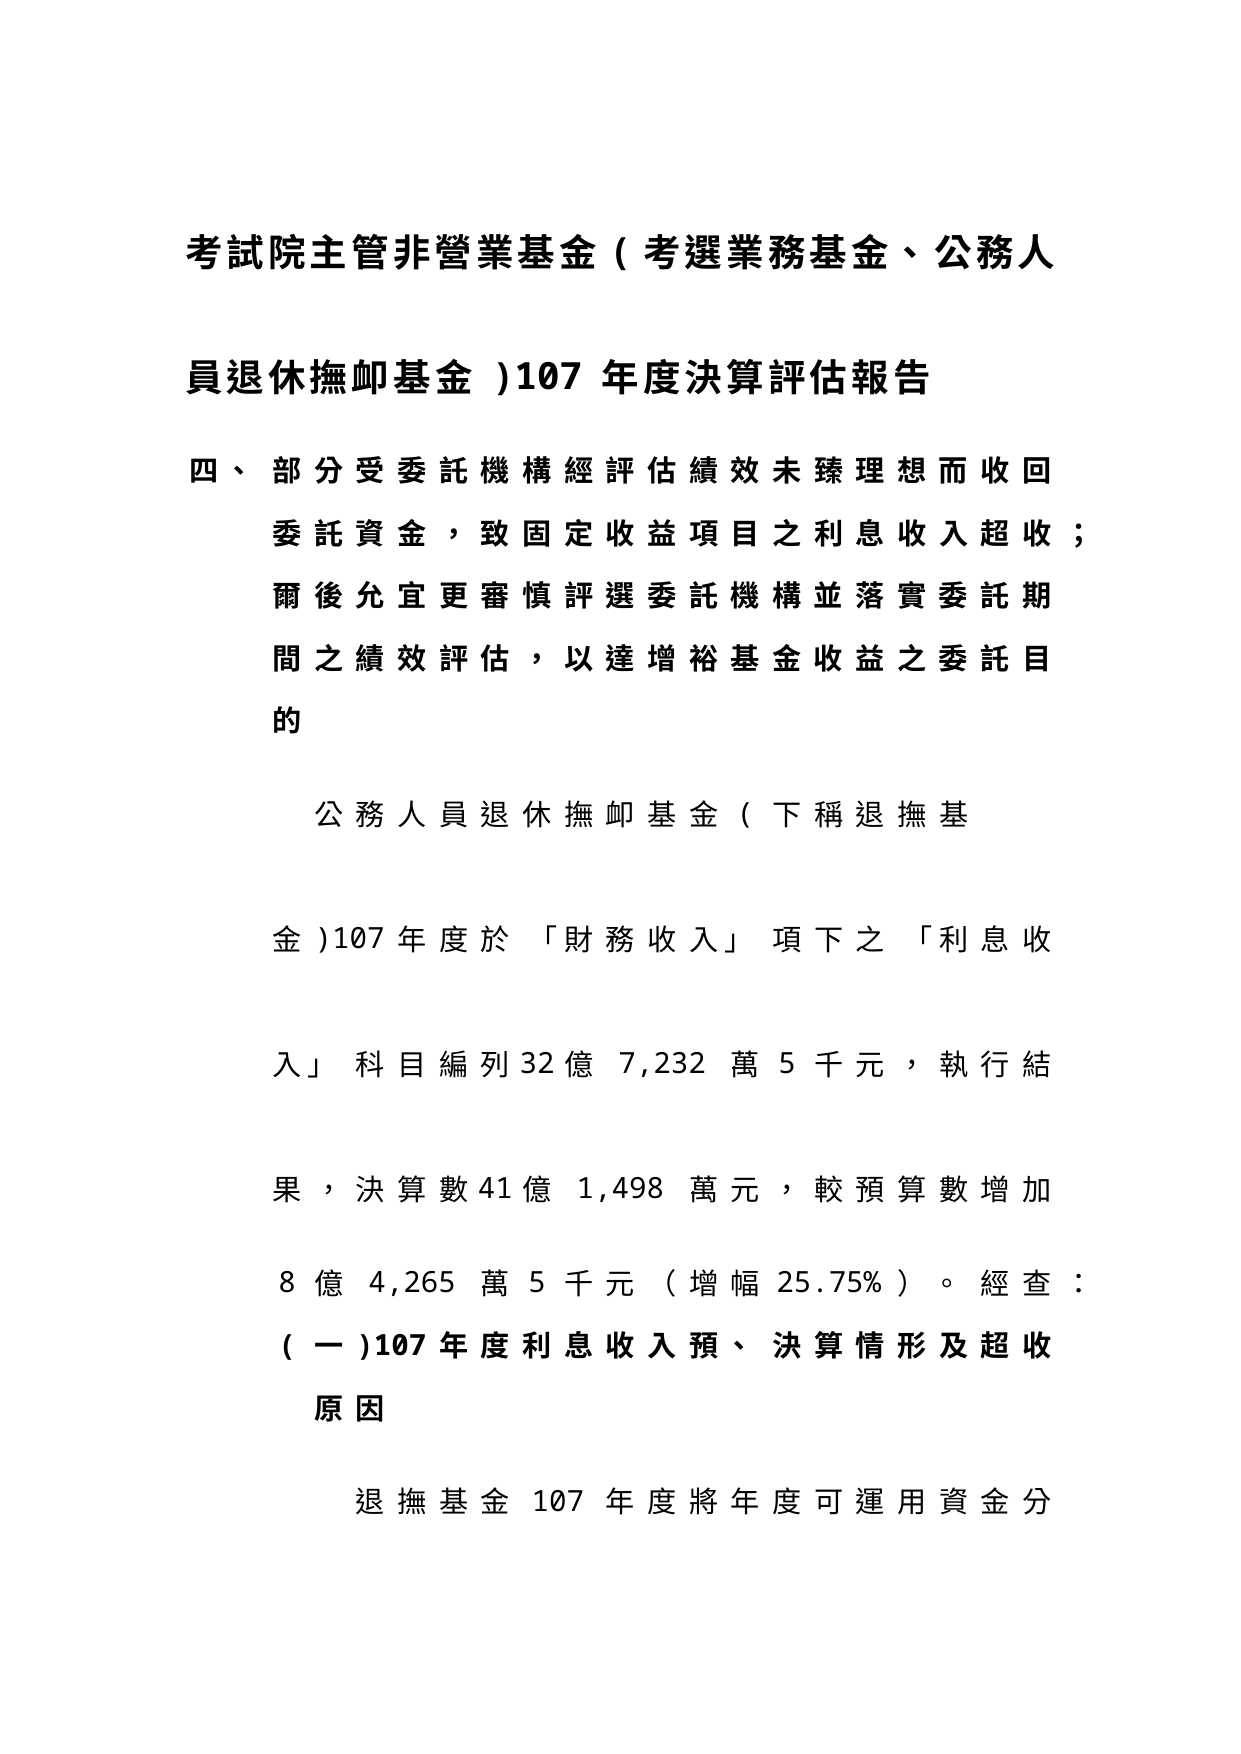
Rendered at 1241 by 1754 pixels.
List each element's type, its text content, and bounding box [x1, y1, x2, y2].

text (一)107年度利息收入預、決算情形及超收原因 [242, 1302, 1058, 1427]
text 考試院主管非營業基金(考選業務基金、公務人員退休撫卹基金)107年度決算評估報告 [183, 177, 1058, 427]
text 四、部分受委託機構經評估績效未臻理想而收回委託資金，致固定收益項目之利息收入超收；爾後允宜更審慎評選委託機構並落實委託期間之績效評估，以達增裕基金收益之委託目的 [183, 427, 1058, 740]
text 公務人員退休撫卹基金(下稱退撫基金)107年度於「財務收入」項下之「利息收入」科目編列32億7,232萬5千元，執行結果，決算數41億1,498萬元，較預算數增加8億4,265萬5千元（增幅25.75%）。經查： [242, 740, 1058, 1302]
text 退撫基金107年度將年度可運用資金分 [271, 1427, 1058, 1552]
